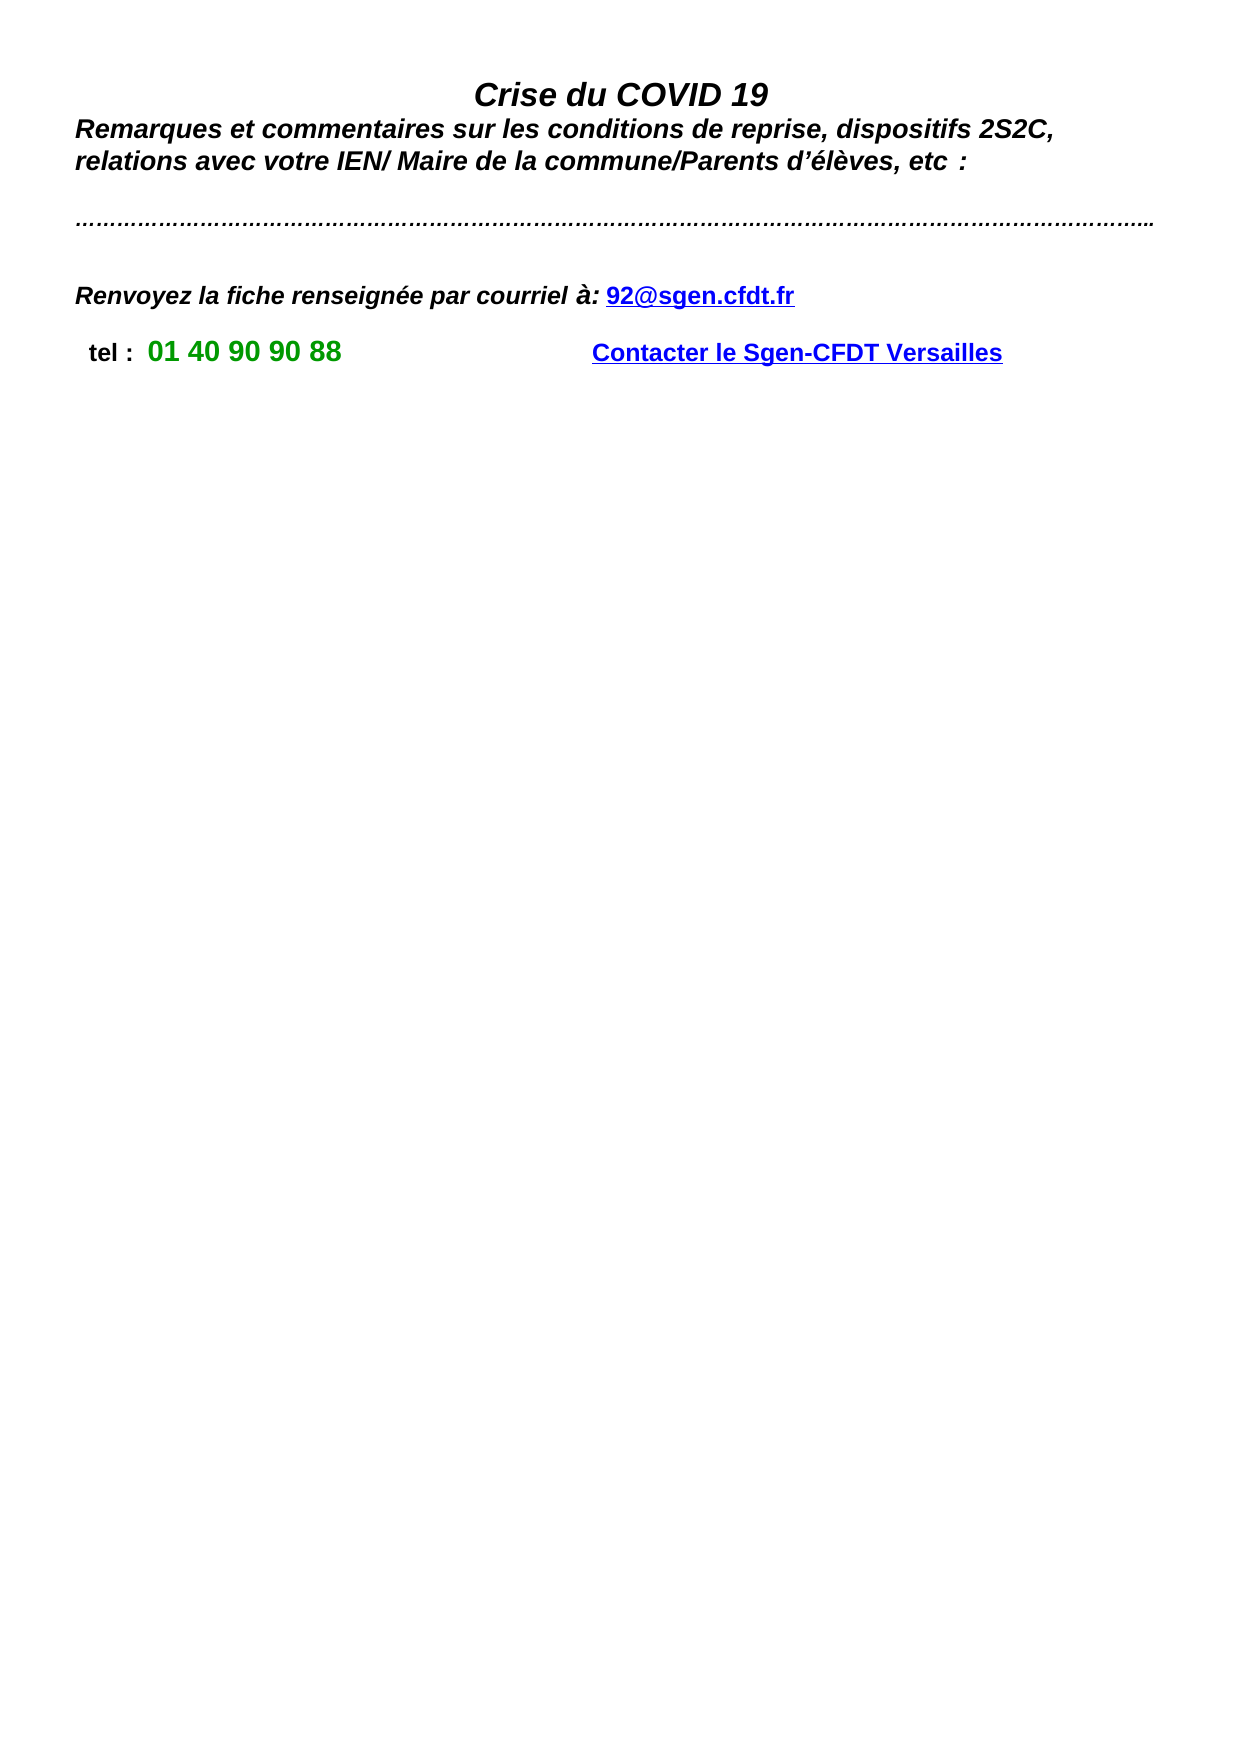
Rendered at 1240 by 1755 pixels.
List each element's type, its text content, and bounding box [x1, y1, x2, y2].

text Renvoyez la fiche renseignée par courriel à: 92@sgen.cfdt.fr [75, 279, 1164, 310]
text Remarques et commentaires sur les conditions de reprise, dispositifs 2S2C, relations avec votre IEN/ Maire de la commune/Parents d’élèves, etc : [75, 113, 1164, 176]
text tel : 01 40 90 90 88 Contacter le Sgen-CFDT Versailles [75, 334, 1164, 368]
text ………………………………………………………………………………………………………………………………………... [75, 207, 1164, 231]
text Crise du COVID 19 [75, 75, 1164, 113]
